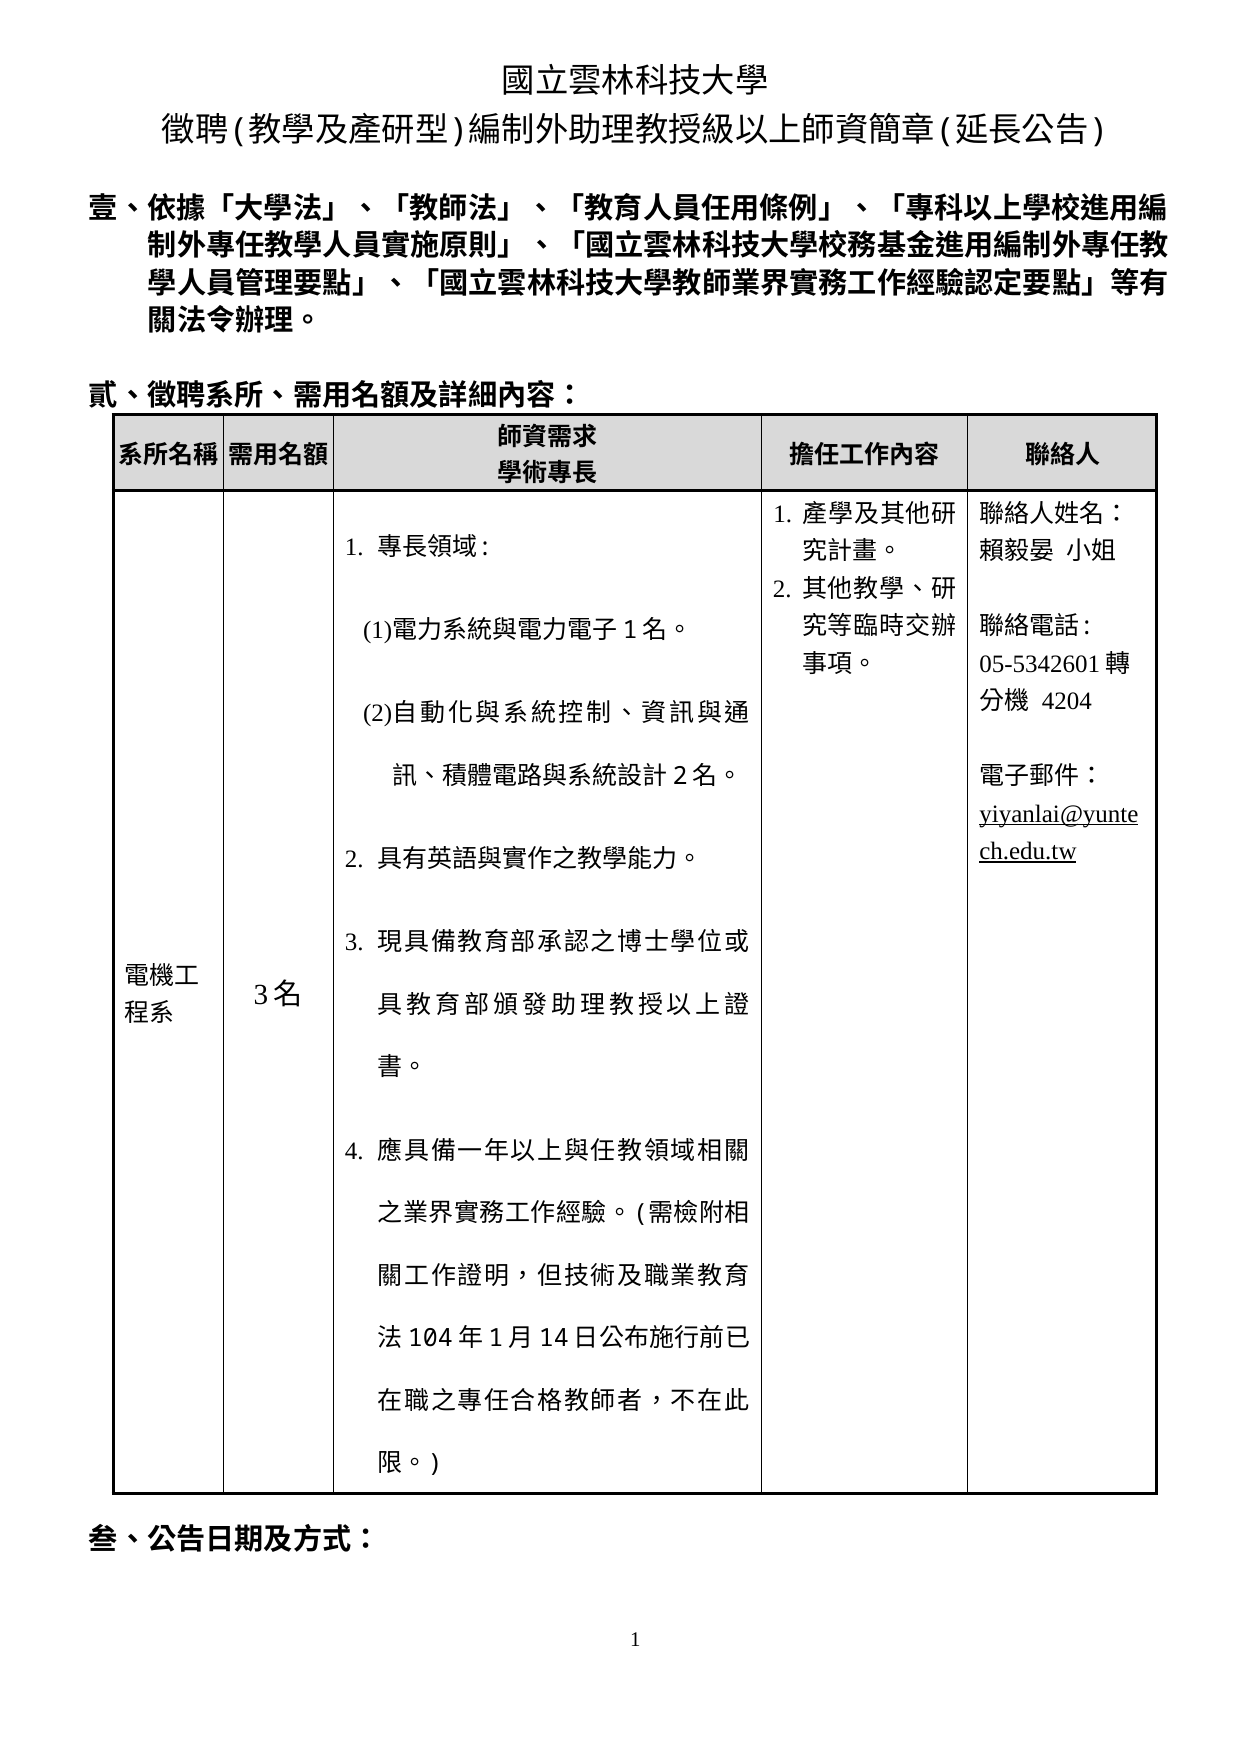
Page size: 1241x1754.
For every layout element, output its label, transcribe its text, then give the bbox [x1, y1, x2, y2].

table_header 師資需求 學術專長 [334, 416, 761, 489]
table_cell 電機工程系 [115, 492, 223, 1492]
text 貳、徵聘系所、需用名額及詳細內容： [89, 376, 1181, 413]
table_cell 專長領域: 電力系統與電力電子1名。 自動化與系統控制、資訊與通訊、積體電路與系統設計2名。 具有英語與實作之教學能力。 現具備教育部承認之博士學位或具教育部頒發助理教授以上證書。 應具備一年以上與任教領域相關之業界實務工作經驗。(需檢附相關工作證明，但技術及職業教育法104年1月14日公布施行前已在職之專任合格教師者，不在此限。) [334, 492, 761, 1492]
text 徵聘(教學及產研型)編制外助理教授級以上師資簡章(延長公告) [89, 102, 1181, 151]
table_cell 3名 [224, 492, 333, 1492]
text 叁、公告日期及方式： [89, 1495, 1181, 1558]
table_cell 產學及其他研究計畫。 其他教學、研究等臨時交辦事項。 [762, 492, 967, 1492]
table_cell 聯絡人姓名： 賴毅晏 小姐 聯絡電話: 05-5342601轉 分機 4204 電子郵件： yiyanlai@yuntech.edu.tw [968, 492, 1155, 1492]
table_header 擔任工作內容 [762, 416, 967, 489]
text 壹、依據「大學法」、「教師法」、「教育人員任用條例」、「專科以上學校進用編制外專任教學人員實施原則」、「國立雲林科技大學校務基金進用編制外專任教學人員管理要點」、「國立雲林科技大學教師業界實務工作經驗認定要點」等有關法令辦理。 [89, 188, 1181, 338]
table_header 需用名額 [224, 416, 333, 489]
table_header 聯絡人 [968, 416, 1155, 489]
table_header 系所名稱 [115, 416, 223, 489]
text 國立雲林科技大學 [89, 54, 1181, 102]
